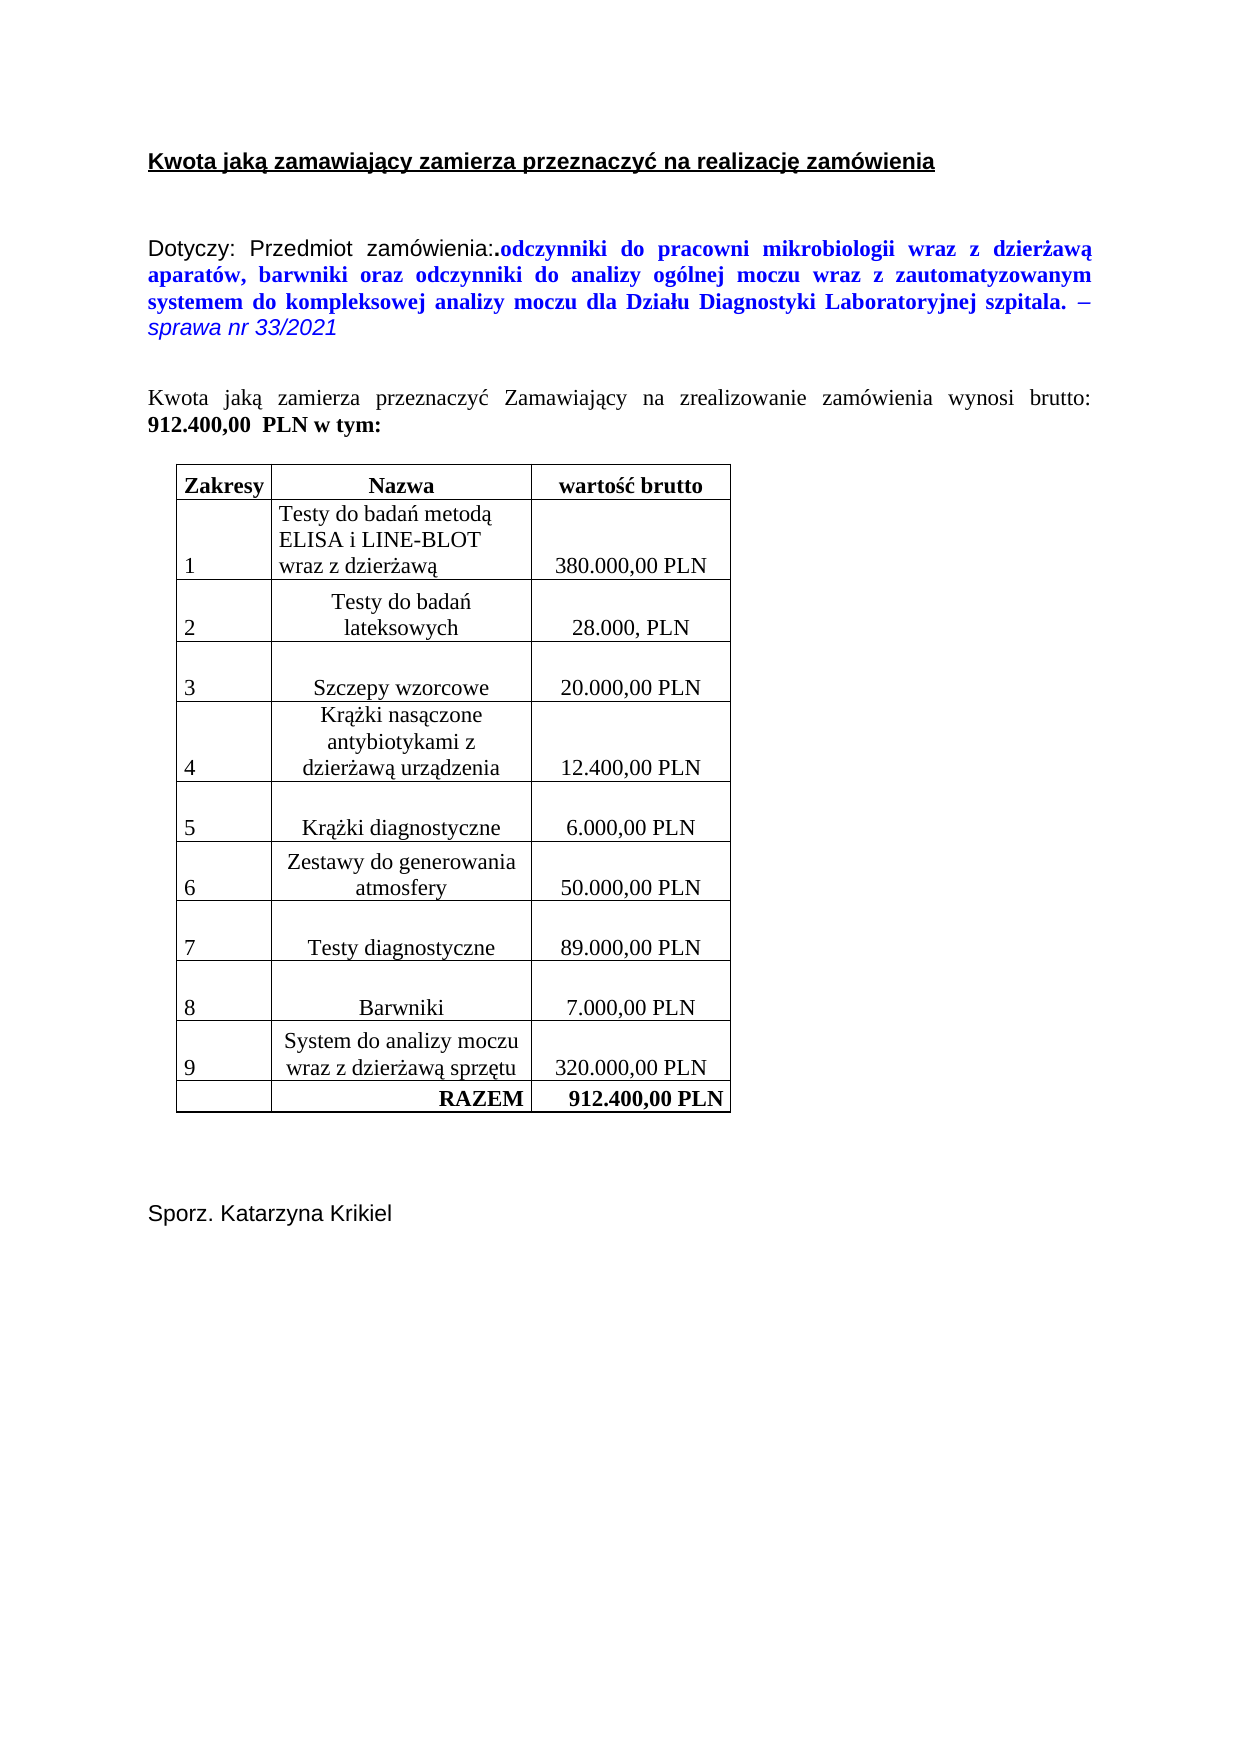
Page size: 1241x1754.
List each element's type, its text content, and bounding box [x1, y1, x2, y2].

table_cell Testy do badań lateksowych [272, 580, 531, 641]
table_cell Krążki diagnostyczne [272, 782, 531, 841]
table_cell Testy diagnostyczne [272, 901, 531, 960]
table_cell [177, 1081, 271, 1111]
table_cell Zestawy do generowania atmosfery [272, 842, 531, 900]
table_cell 320.000,00 PLN [532, 1021, 730, 1080]
table_cell 5 [177, 782, 271, 841]
table_cell 50.000,00 PLN [532, 842, 730, 900]
table_cell 2 [177, 580, 271, 641]
table_header Nazwa [272, 465, 531, 498]
table_cell 20.000,00 PLN [532, 642, 730, 701]
table_cell 3 [177, 642, 271, 701]
table_cell 1 [177, 500, 271, 579]
table_cell System do analizy moczu wraz z dzierżawą sprzętu [272, 1021, 531, 1080]
table_cell 380.000,00 PLN [532, 500, 730, 579]
table_cell RAZEM [272, 1081, 531, 1111]
table_cell 8 [177, 961, 271, 1020]
table_header Zakresy [177, 465, 271, 498]
text Dotyczy: Przedmiot zamówienia:.odczynniki do pracowni mikrobiologii wraz z dzierżawą aparatów, barwniki oraz odczynniki do analizy ogólnej moczu wraz z zautomatyzowanym systemem do kompleksowej analizy moczu dla Działu Diagnostyki Laboratoryjnej szpitala. – sprawa nr 33/2021 [148, 235, 1093, 341]
table_cell Barwniki [272, 961, 531, 1020]
text Kwota jaką zamierza przeznaczyć Zamawiający na zrealizowanie zamówienia wynosi brutto: 912.400,00 PLN w tym: [148, 384, 1093, 437]
text Sporz. Katarzyna Krikiel [148, 1200, 1093, 1226]
table_cell 28.000, PLN [532, 580, 730, 641]
table_cell 7.000,00 PLN [532, 961, 730, 1020]
table_cell 12.400,00 PLN [532, 702, 730, 781]
table_cell 9 [177, 1021, 271, 1080]
table_cell 912.400,00 PLN [532, 1081, 730, 1111]
table_cell 89.000,00 PLN [532, 901, 730, 960]
table_cell 6.000,00 PLN [532, 782, 730, 841]
table_cell 4 [177, 702, 271, 781]
table_cell Krążki nasączone antybiotykami z dzierżawą urządzenia [272, 702, 531, 781]
table_cell Testy do badań metodą ELISA i LINE-BLOT wraz z dzierżawą [272, 500, 531, 579]
table_cell 7 [177, 901, 271, 960]
table_cell Szczepy wzorcowe [272, 642, 531, 701]
table_cell 6 [177, 842, 271, 900]
text Kwota jaką zamawiający zamierza przeznaczyć na realizację zamówienia [148, 148, 1093, 174]
table_header wartość brutto [532, 465, 730, 498]
